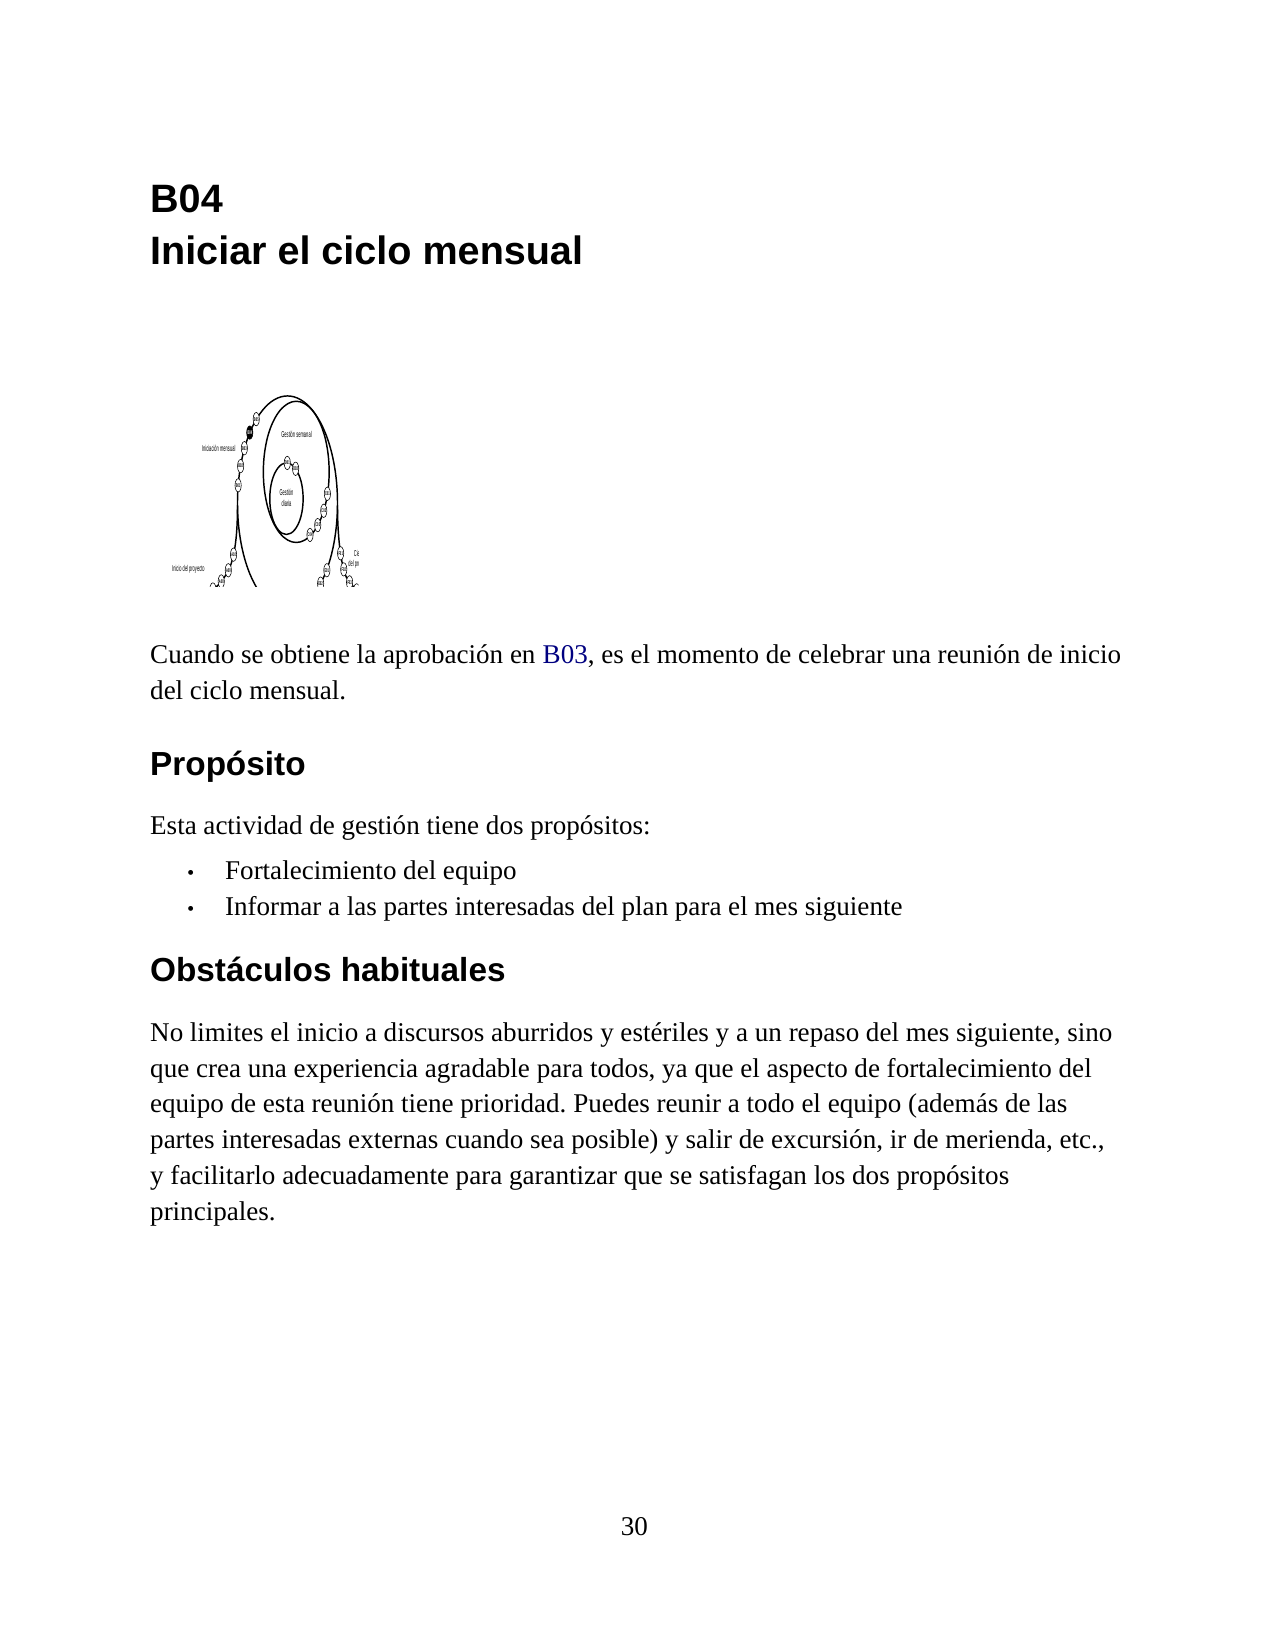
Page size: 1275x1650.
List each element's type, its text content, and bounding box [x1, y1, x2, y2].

subtitle Obstáculos habituales [150, 951, 1125, 989]
text Esta actividad de gestión tiene dos propósitos: [150, 809, 1125, 841]
list Fortalecimiento del equipo [187, 854, 1125, 885]
subtitle Propósito [150, 744, 1125, 782]
list Informar a las partes interesadas del plan para el mes siguiente [187, 890, 1125, 921]
subtitle B04 Iniciar el ciclo mensual [150, 175, 1125, 273]
text No limites el inicio a discursos aburridos y estériles y a un repaso del mes siguiente, sino que crea una experiencia agradable para todos, ya que el aspecto de fortalecimiento del equipo de esta reunión tiene prioridad. Puedes reunir a todo el equipo (además de las partes interesadas externas cuando sea posible) y salir de excursión, ir de merienda, etc., y facilitarlo adecuadamente para garantizar que se satisfagan los dos propósitos principales. [150, 1016, 1125, 1226]
text Cuando se obtiene la aprobación en B03, es el momento de celebrar una reunión de inicio del ciclo mensual. [150, 638, 1125, 705]
